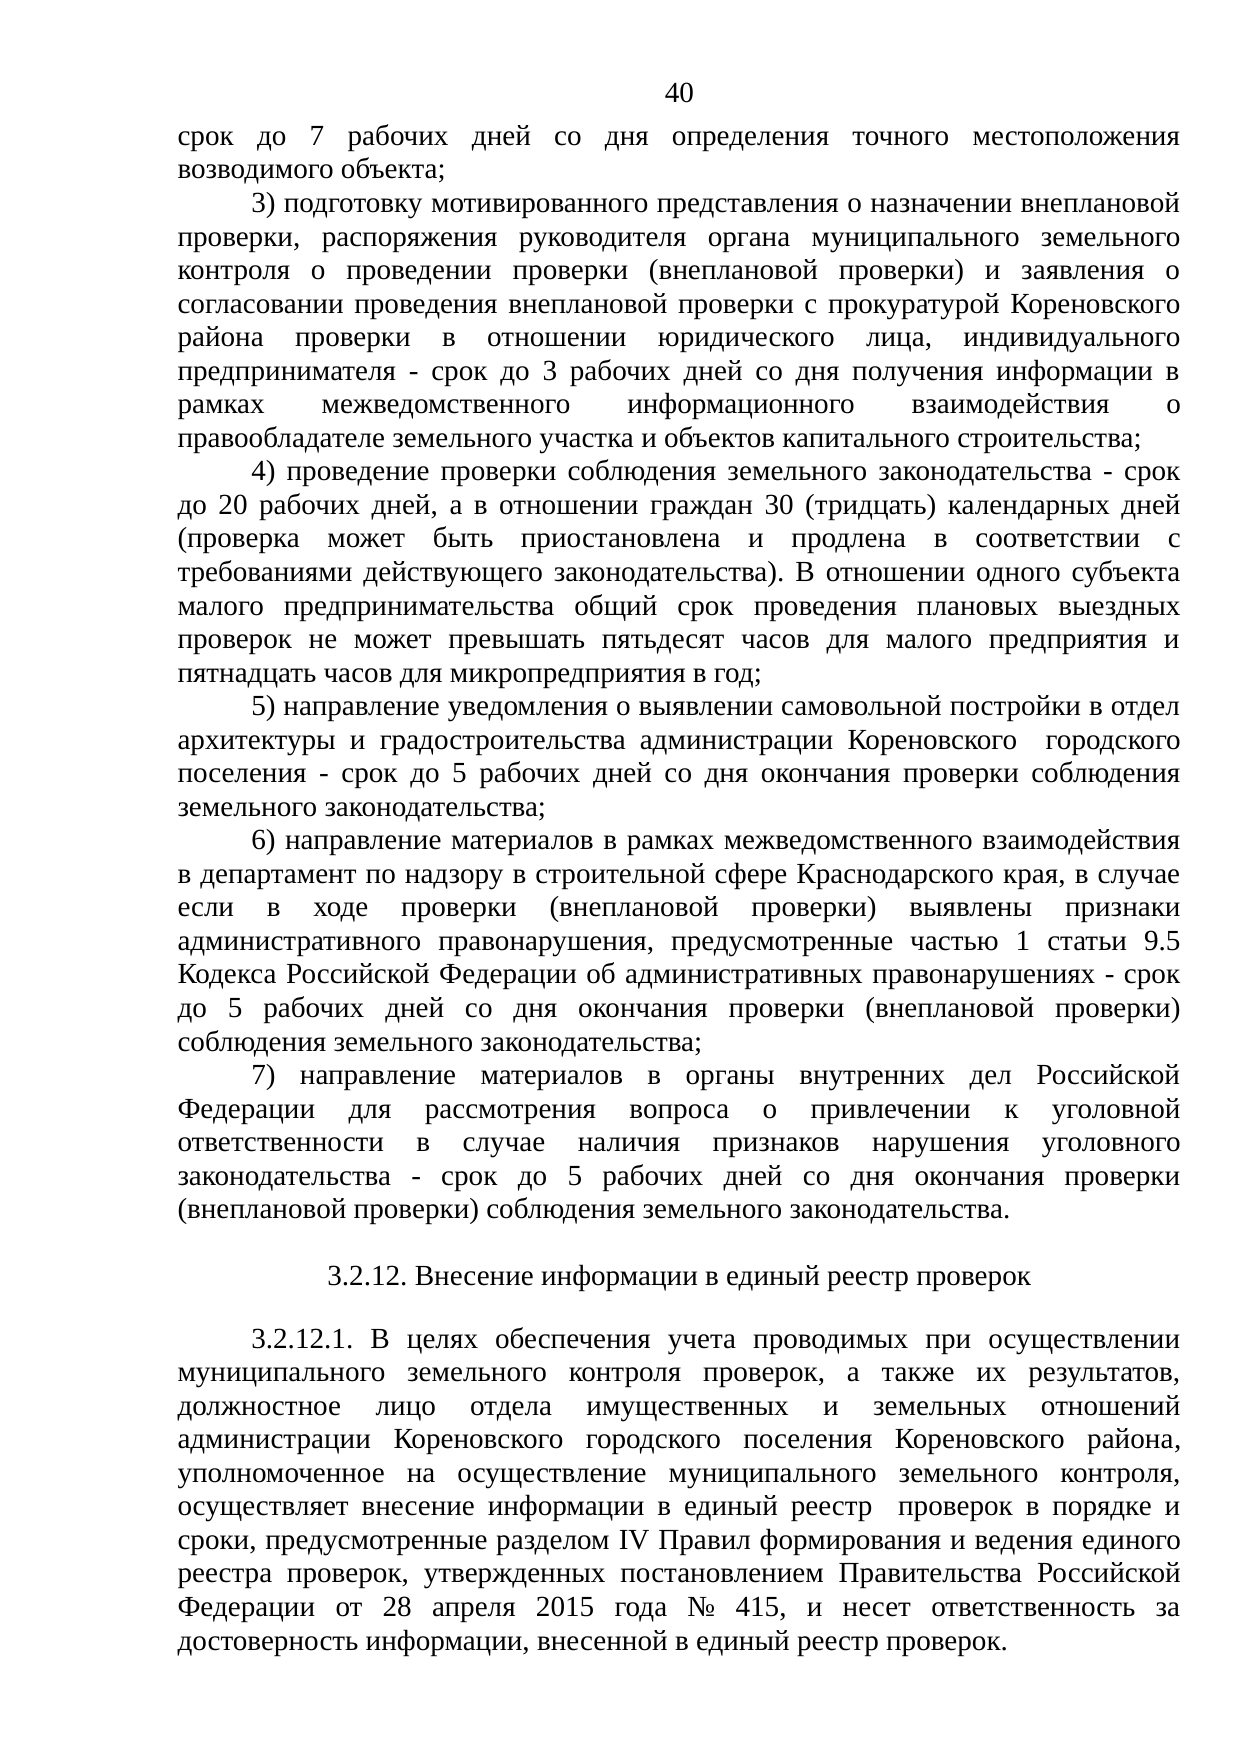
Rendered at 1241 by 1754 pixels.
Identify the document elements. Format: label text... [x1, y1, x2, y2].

text 3.2.12. Внесение информации в единый реестр проверок [177, 1258, 1181, 1292]
text 6) направление материалов в рамках межведомственного взаимодействия в департамент по надзору в строительной сфере Краснодарского края, в случае если в ходе проверки (внеплановой проверки) выявлены признаки административного правонарушения, предусмотренные частью 1 статьи 9.5 Кодекса Российской Федерации об административных правонарушениях - срок до 5 рабочих дней со дня окончания проверки (внеплановой проверки) соблюдения земельного законодательства; [177, 822, 1181, 1057]
text 3.2.12.1. В целях обеспечения учета проводимых при осуществлении муниципального земельного контроля проверок, а также их результатов, должностное лицо отдела имущественных и земельных отношений администрации Кореновского городского поселения Кореновского района, уполномоченное на осуществление муниципального земельного контроля, осуществляет внесение информации в единый реестр проверок в порядке и сроки, предусмотренные разделом IV Правил формирования и ведения единого реестра проверок, утвержденных постановлением Правительства Российской Федерации от 28 апреля 2015 года № 415, и несет ответственность за достоверность информации, внесенной в единый реестр проверок. [177, 1321, 1181, 1656]
text - срок до 7 рабочих дней со дня определения точного местоположения возводимого объекта; [177, 118, 1181, 185]
text 5) направление уведомления о выявлении самовольной постройки в отдел архитектуры и градостроительства администрации Кореновского городского поселения - срок до 5 рабочих дней со дня окончания проверки соблюдения земельного законодательства; [177, 688, 1181, 822]
text 3) подготовку мотивированного представления о назначении внеплановой проверки, распоряжения руководителя органа муниципального земельного контроля о проведении проверки (внеплановой проверки) и заявления о согласовании проведения внеплановой проверки с прокуратурой Кореновского района проверки в отношении юридического лица, индивидуального предпринимателя - срок до 3 рабочих дней со дня получения информации в рамках межведомственного информационного взаимодействия о правообладателе земельного участка и объектов капитального строительства; [177, 185, 1181, 453]
text 7) направление материалов в органы внутренних дел Российской Федерации для рассмотрения вопроса о привлечении к уголовной ответственности в случае наличия признаков нарушения уголовного законодательства - срок до 5 рабочих дней со дня окончания проверки (внеплановой проверки) соблюдения земельного законодательства. [177, 1057, 1181, 1225]
text 4) проведение проверки соблюдения земельного законодательства - срок до 20 рабочих дней, а в отношении граждан 30 (тридцать) календарных дней (проверка может быть приостановлена и продлена в соответствии с требованиями действующего законодательства). В отношении одного субъекта малого предпринимательства общий срок проведения плановых выездных проверок не может превышать пятьдесят часов для малого предприятия и пятнадцать часов для микропредприятия в год; [177, 453, 1181, 688]
